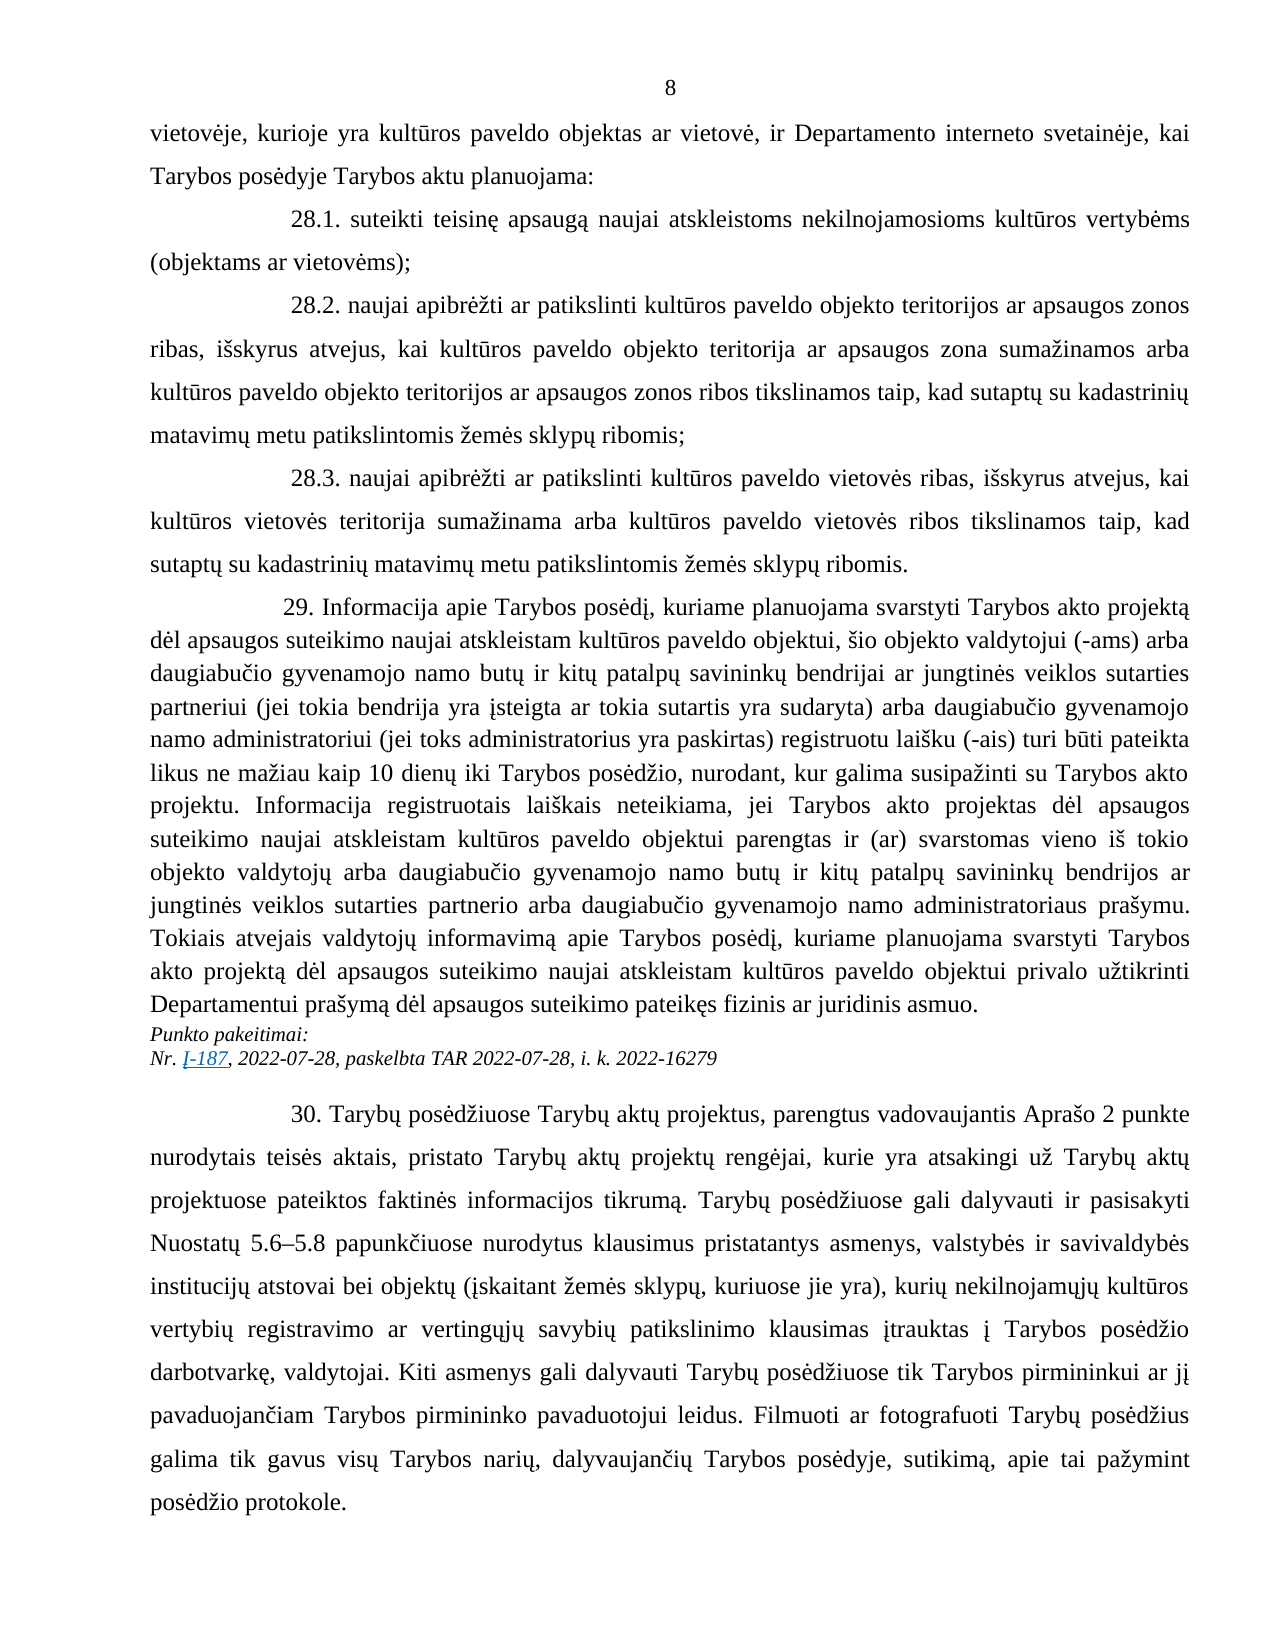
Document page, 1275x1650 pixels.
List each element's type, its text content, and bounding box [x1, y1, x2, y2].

text 28.3. naujai apibrėžti ar patikslinti kultūros paveldo vietovės ribas, išskyrus atvejus, kai kultūros vietovės teritorija sumažinama arba kultūros paveldo vietovės ribos tikslinamos taip, kad sutaptų su kadastrinių matavimų metu patikslintomis žemės sklypų ribomis. [150, 463, 1191, 578]
text Nr. Į-187, 2022-07-28, paskelbta TAR 2022-07-28, i. k. 2022-16279 [150, 1046, 1191, 1070]
text 29. Informacija apie Tarybos posėdį, kuriame planuojama svarstyti Tarybos akto projektą dėl apsaugos suteikimo naujai atskleistam kultūros paveldo objektui, šio objekto valdytojui (-ams) arba daugiabučio gyvenamojo namo butų ir kitų patalpų savininkų bendrijai ar jungtinės veiklos sutarties partneriui (jei tokia bendrija yra įsteigta ar tokia sutartis yra sudaryta) arba daugiabučio gyvenamojo namo administratoriui (jei toks administratorius yra paskirtas) registruotu laišku (-ais) turi būti pateikta likus ne mažiau kaip 10 dienų iki Tarybos posėdžio, nurodant, kur galima susipažinti su Tarybos akto projektu. Informacija registruotais laiškais neteikiama, jei Tarybos akto projektas dėl apsaugos suteikimo naujai atskleistam kultūros paveldo objektui parengtas ir (ar) svarstomas vieno iš tokio objekto valdytojų arba daugiabučio gyvenamojo namo butų ir kitų patalpų savininkų bendrijos ar jungtinės veiklos sutarties partnerio arba daugiabučio gyvenamojo namo administratoriaus prašymu. Tokiais atvejais valdytojų informavimą apie Tarybos posėdį, kuriame planuojama svarstyti Tarybos akto projektą dėl apsaugos suteikimo naujai atskleistam kultūros paveldo objektui privalo užtikrinti Departamentui prašymą dėl apsaugos suteikimo pateikęs fizinis ar juridinis asmuo. [150, 592, 1191, 1017]
text 28.1. suteikti teisinę apsaugą naujai atskleistoms nekilnojamosioms kultūros vertybėms (objektams ar vietovėms); [150, 204, 1191, 276]
text 28.2. naujai apibrėžti ar patikslinti kultūros paveldo objekto teritorijos ar apsaugos zonos ribas, išskyrus atvejus, kai kultūros paveldo objekto teritorija ar apsaugos zona sumažinamos arba kultūros paveldo objekto teritorijos ar apsaugos zonos ribos tikslinamos taip, kad sutaptų su kadastrinių matavimų metu patikslintomis žemės sklypų ribomis; [150, 291, 1191, 449]
text Punkto pakeitimai: [150, 1022, 1191, 1046]
text vietovėje, kurioje yra kultūros paveldo objektas ar vietovė, ir Departamento interneto svetainėje, kai Tarybos posėdyje Tarybos aktu planuojama: [150, 118, 1191, 190]
text 30. Tarybų posėdžiuose Tarybų aktų projektus, parengtus vadovaujantis Aprašo 2 punkte nurodytais teisės aktais, pristato Tarybų aktų projektų rengėjai, kurie yra atsakingi už Tarybų aktų projektuose pateiktos faktinės informacijos tikrumą. Tarybų posėdžiuose gali dalyvauti ir pasisakyti Nuostatų 5.6–5.8 papunkčiuose nurodytus klausimus pristatantys asmenys, valstybės ir savivaldybės institucijų atstovai bei objektų (įskaitant žemės sklypų, kuriuose jie yra), kurių nekilnojamųjų kultūros vertybių registravimo ar vertingųjų savybių patikslinimo klausimas įtrauktas į Tarybos posėdžio darbotvarkę, valdytojai. Kiti asmenys gali dalyvauti Tarybų posėdžiuose tik Tarybos pirmininkui ar jį pavaduojančiam Tarybos pirmininko pavaduotojui leidus. Filmuoti ar fotografuoti Tarybų posėdžius galima tik gavus visų Tarybos narių, dalyvaujančių Tarybos posėdyje, sutikimą, apie tai pažymint posėdžio protokole. [150, 1099, 1191, 1516]
